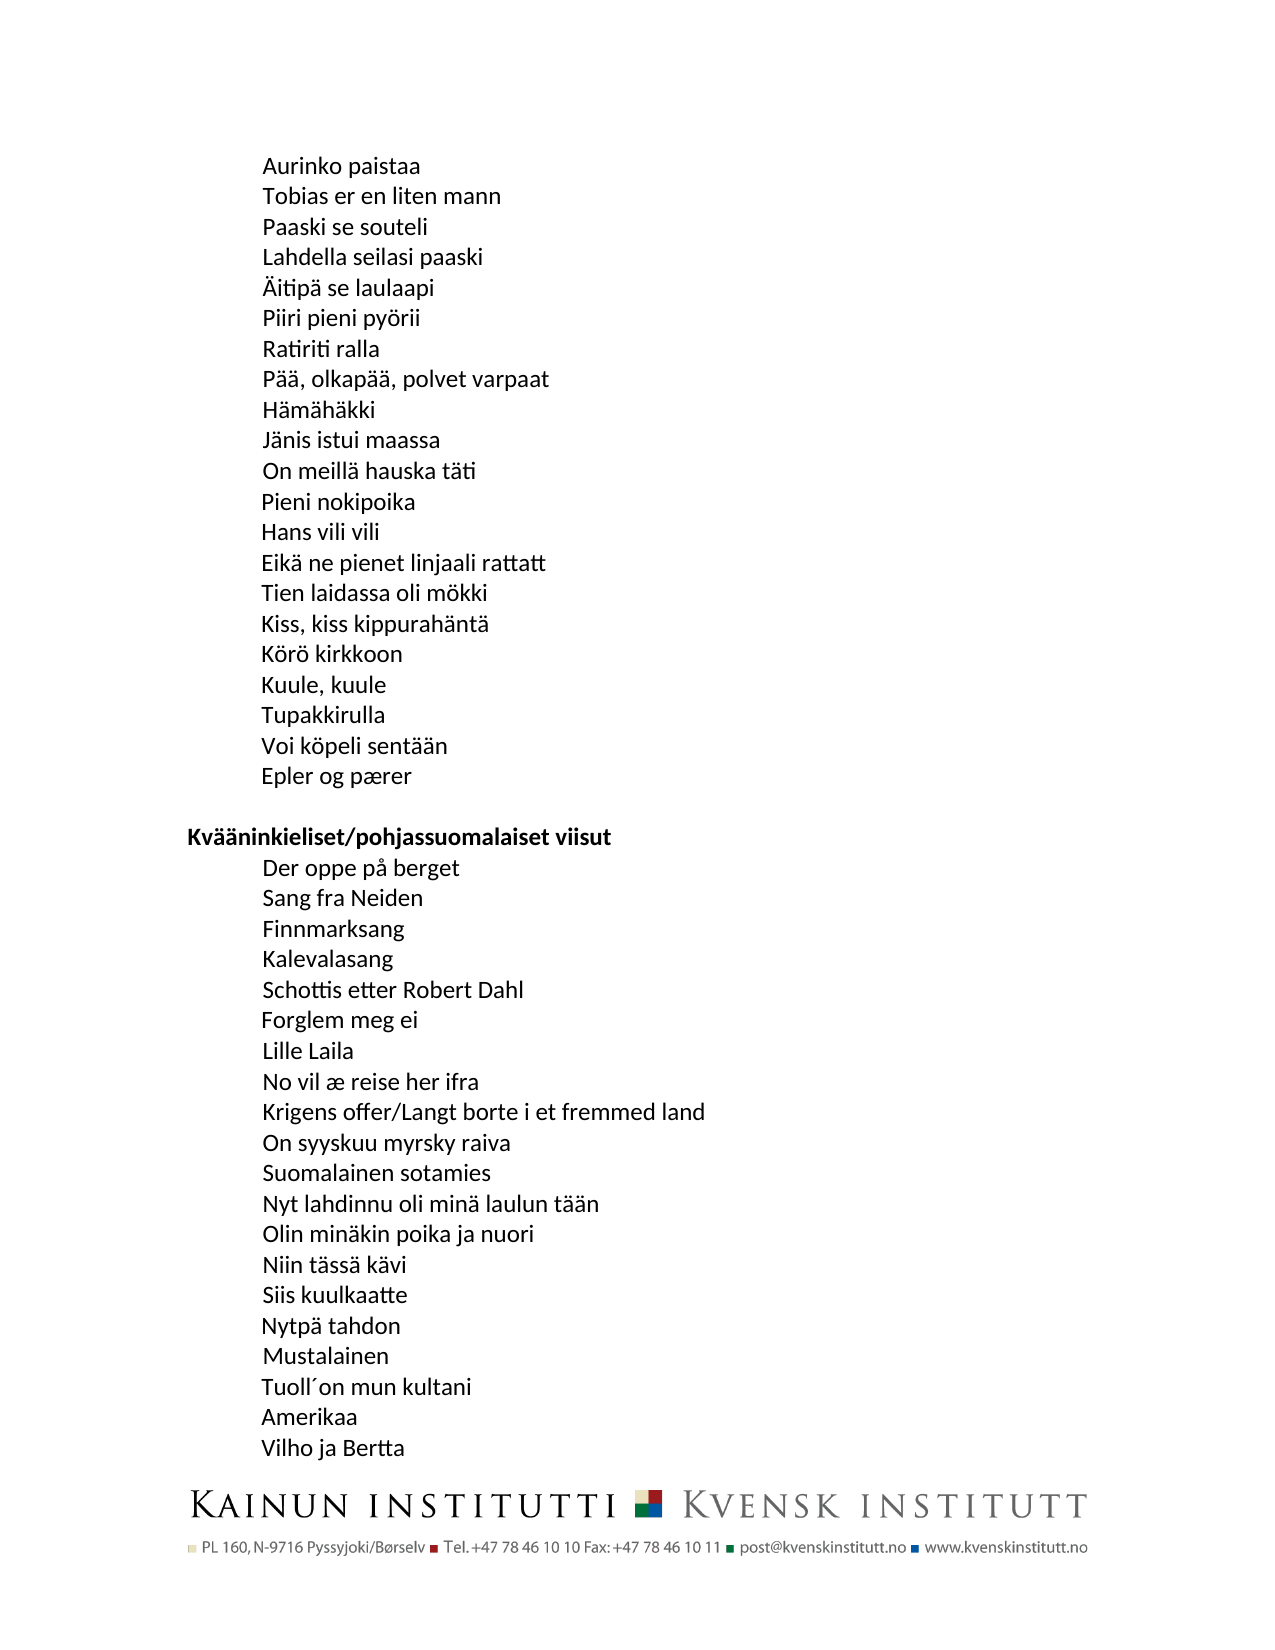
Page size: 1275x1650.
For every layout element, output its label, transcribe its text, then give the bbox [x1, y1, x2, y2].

text Nyt lahdinnu oli minä laulun tään [187, 1188, 1087, 1218]
text Kiss, kiss kippurahäntä [187, 608, 1087, 638]
text Der oppe på berget [187, 852, 1087, 882]
text Körö kirkkoon [187, 638, 1087, 669]
text Paaski se souteli [187, 211, 1087, 242]
text On syyskuu myrsky raiva [187, 1127, 1087, 1157]
text Kalevalasang [187, 943, 1087, 974]
text Ratiriti ralla [187, 333, 1087, 364]
text Eikä ne pienet linjaali rattatt [187, 547, 1087, 577]
text Jänis istui maassa [187, 425, 1087, 455]
text Nytpä tahdon [187, 1310, 1087, 1340]
text Pieni nokipoika [187, 486, 1087, 516]
text Amerikaa [187, 1401, 1087, 1432]
text On meillä hauska täti [187, 455, 1087, 486]
text Krigens offer/Langt borte i et fremmed land [187, 1096, 1087, 1127]
text Äitipä se laulaapi [187, 272, 1087, 303]
text Lille Laila [187, 1035, 1087, 1066]
text Finnmarksang [187, 913, 1087, 943]
text Pää, olkapää, polvet varpaat [187, 364, 1087, 394]
text Sang fra Neiden [187, 882, 1087, 913]
text Kuule, kuule [187, 669, 1087, 699]
picture [187, 1490, 1088, 1558]
text Piiri pieni pyörii [187, 303, 1087, 333]
text Aurinko paistaa [187, 150, 1087, 181]
text Siis kuulkaatte [187, 1279, 1087, 1310]
text Hans vili vili [187, 516, 1087, 547]
text No vil æ reise her ifra [187, 1066, 1087, 1096]
text Kvääninkieliset/pohjassuomalaiset viisut [187, 821, 1087, 852]
text Tobias er en liten mann [187, 181, 1087, 211]
text Lahdella seilasi paaski [187, 242, 1087, 272]
text Olin minäkin poika ja nuori [187, 1218, 1087, 1249]
text Tien laidassa oli mökki [187, 577, 1087, 608]
text Suomalainen sotamies [187, 1157, 1087, 1188]
text Vilho ja Bertta [187, 1432, 1087, 1462]
text Forglem meg ei [187, 1004, 1087, 1035]
text Tupakkirulla [187, 699, 1087, 730]
text Epler og pærer [187, 760, 1087, 791]
text Hämähäkki [187, 394, 1087, 425]
text Mustalainen [187, 1340, 1087, 1371]
text Niin tässä kävi [187, 1249, 1087, 1279]
text Tuoll´on mun kultani [187, 1371, 1087, 1401]
text Schottis etter Robert Dahl [187, 974, 1087, 1004]
text Voi köpeli sentään [187, 730, 1087, 760]
